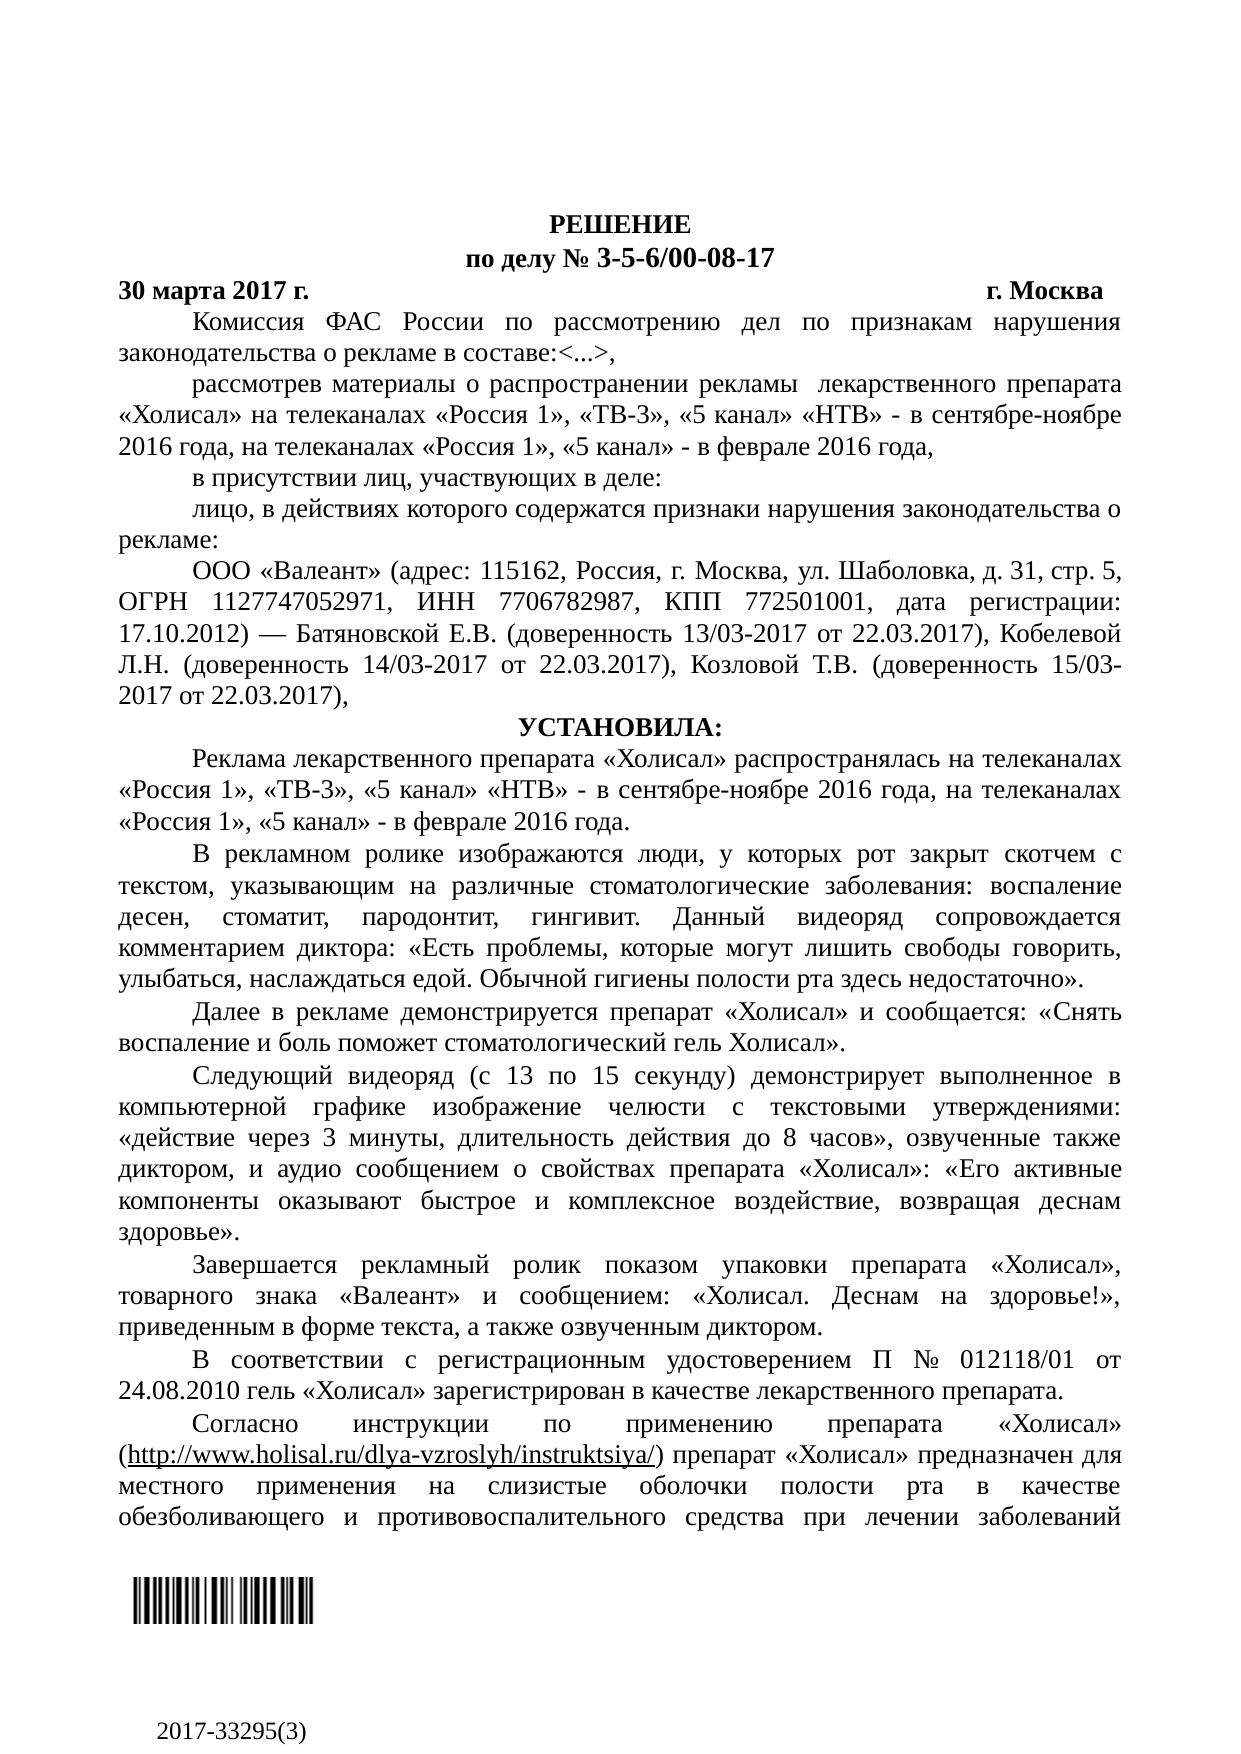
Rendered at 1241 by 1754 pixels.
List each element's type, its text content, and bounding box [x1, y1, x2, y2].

text Следующий видеоряд (с 13 по 15 секунду) демонстрирует выполненное в компьютерной графике изображение челюсти с текстовыми утверждениями: «действие через 3 минуты, длительность действия до 8 часов», озвученные также диктором, и аудио сообщением о свойствах препарата «Холисал»: «Его активные компоненты оказывают быстрое и комплексное воздействие, возвращая деснам здоровье». [118, 1059, 1122, 1246]
text ООО «Валеант» (адрес: 115162, Россия, г. Москва, ул. Шаболовка, д. 31, стр. 5, ОГРН 1127747052971, ИНН 7706782987, КПП 772501001, дата регистрации: 17.10.2012) — Батяновской Е.В. (доверенность 13/03-2017 от 22.03.2017), Кобелевой Л.Н. (доверенность 14/03-2017 от 22.03.2017), Козловой Т.В. (доверенность 15/03-2017 от 22.03.2017), [118, 554, 1122, 710]
text 30 марта 2017 г. г. Москва [118, 274, 1122, 305]
text Завершается рекламный ролик показом упаковки препарата «Холисал», товарного знака «Валеант» и сообщением: «Холисал. Деснам на здоровье!», приведенным в форме текста, а также озвученным диктором. [118, 1248, 1122, 1341]
text Реклама лекарственного препарата «Холисал» распространялась на телеканалах «Россия 1», «ТВ-3», «5 канал» «НТВ» - в сентябре-ноябре 2016 года, на телеканалах «Россия 1», «5 канал» - в феврале 2016 года. [118, 742, 1122, 836]
picture [118, 1577, 331, 1624]
text В рекламном ролике изображаются люди, у которых рот закрыт скотчем с текстом, указывающим на различные стоматологические заболевания: воспаление десен, стоматит, пародонтит, гингивит. Данный видеоряд сопровождается комментарием диктора: «Есть проблемы, которые могут лишить свободы говорить, улыбаться, наслаждаться едой. Обычной гигиены полости рта здесь недостаточно». [118, 838, 1122, 993]
text лицо, в действиях которого содержатся признаки нарушения законодательства о рекламе: [118, 492, 1122, 554]
text в присутствии лиц, участвующих в деле: [118, 461, 1122, 492]
text РЕШЕНИЕ [118, 208, 1122, 239]
text по делу № 3-5-6/00-08-17 [118, 240, 1122, 273]
text Комиссия ФАС России по рассмотрению дел по признакам нарушения законодательства о рекламе в составе:<...>, [118, 305, 1122, 367]
text Согласно инструкции по применению препарата «Холисал» (http://www.holisal.ru/dlya-vzroslyh/instruktsiya/) препарат «Холисал» предназначен для местного применения на слизистые оболочки полости рта в качестве обезболивающего и противовоспалительного средства при лечении заболеваний [118, 1407, 1122, 1532]
text рассмотрев материалы о распространении рекламы лекарственного препарата «Холисал» на телеканалах «Россия 1», «ТВ-3», «5 канал» «НТВ» - в сентябре-ноябре 2016 года, на телеканалах «Россия 1», «5 канал» - в феврале 2016 года, [118, 367, 1122, 461]
text УСТАНОВИЛА: [118, 711, 1122, 742]
text В соответствии с регистрационным удостоверением П № 012118/01 от 24.08.2010 гель «Холисал» зарегистрирован в качестве лекарственного препарата. [118, 1343, 1122, 1405]
text Далее в рекламе демонстрируется препарат «Холисал» и сообщается: «Снять воспаление и боль поможет стоматологический гель Холисал». [118, 995, 1122, 1057]
